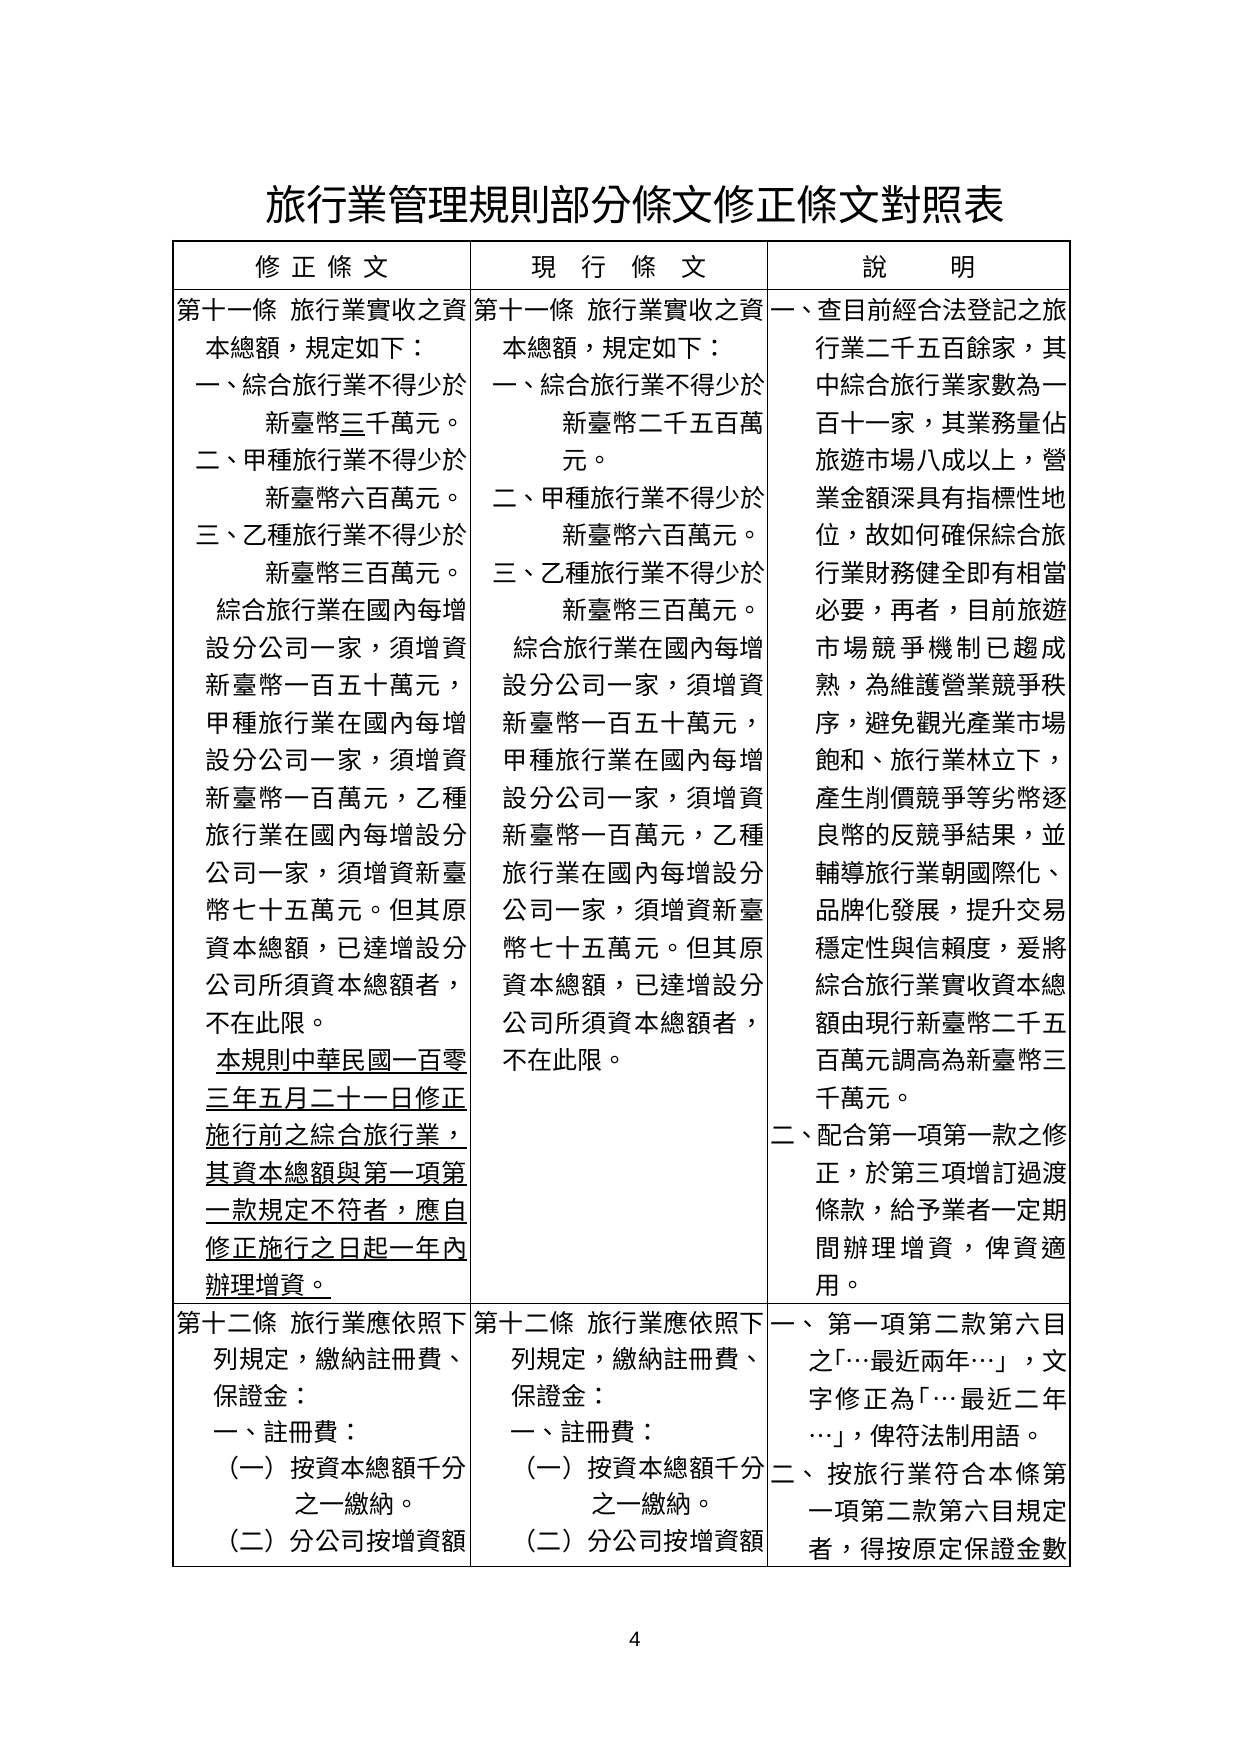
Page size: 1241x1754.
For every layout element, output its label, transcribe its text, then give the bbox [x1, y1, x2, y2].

table_cell 第一項第二款第六目之｢…最近兩年…」，文字修正為｢…最近二年…」，俾符法制用語。 按旅行業符合本條第一項第二款第六目規定者，得按原定保證金數 [768, 1304, 1069, 1566]
text 旅行業管理規則部分條文修正條文對照表 [177, 164, 1092, 239]
table_cell 第十二條 旅行業應依照下列規定，繳納註冊費、保證金： 一、註冊費： （一）按資本總額千分之一繳納。 （二）分公司按增資額 [471, 1304, 767, 1566]
table_cell 第十一條 旅行業實收之資本總額，規定如下： 一、綜合旅行業不得少於新臺幣二千五百萬元。 二、甲種旅行業不得少於新臺幣六百萬元。 三、乙種旅行業不得少於新臺幣三百萬元。 綜合旅行業在國內每增設分公司一家，須增資新臺幣一百五十萬元，甲種旅行業在國內每增設分公司一家，須增資新臺幣一百萬元，乙種旅行業在國內每增設分公司一家，須增資新臺幣七十五萬元。但其原資本總額，已達增設分公司所須資本總額者，不在此限。 [471, 290, 767, 1303]
table_header 修 正 條 文 [174, 242, 470, 289]
table_cell 第十二條 旅行業應依照下列規定，繳納註冊費、保證金： 一、註冊費： （一）按資本總額千分之一繳納。 （二）分公司按增資額 [174, 1304, 470, 1566]
table_header 現 行 條 文 [471, 242, 767, 289]
table_cell 一、查目前經合法登記之旅行業二千五百餘家，其中綜合旅行業家數為一百十一家，其業務量佔旅遊市場八成以上，營業金額深具有指標性地位，故如何確保綜合旅行業財務健全即有相當必要，再者，目前旅遊市場競爭機制已趨成熟，為維護營業競爭秩序，避免觀光產業市場飽和、旅行業林立下，產生削價競爭等劣幣逐良幣的反競爭結果，並輔導旅行業朝國際化、品牌化發展，提升交易穩定性與信賴度，爰將綜合旅行業實收資本總額由現行新臺幣二千五百萬元調高為新臺幣三千萬元。 二、配合第一項第一款之修正，於第三項增訂過渡條款，給予業者一定期間辦理增資，俾資適用。 [768, 290, 1069, 1303]
table_cell 第十一條 旅行業實收之資本總額，規定如下： 一、綜合旅行業不得少於新臺幣三千萬元。 二、甲種旅行業不得少於新臺幣六百萬元。 三、乙種旅行業不得少於新臺幣三百萬元。 綜合旅行業在國內每增設分公司一家，須增資新臺幣一百五十萬元，甲種旅行業在國內每增設分公司一家，須增資新臺幣一百萬元，乙種旅行業在國內每增設分公司一家，須增資新臺幣七十五萬元。但其原資本總額，已達增設分公司所須資本總額者，不在此限。 本規則中華民國一百零三年五月二十一日修正施行前之綜合旅行業，其資本總額與第一項第一款規定不符者，應自修正施行之日起一年內辦理增資。 [174, 290, 470, 1303]
table_header 說明 [768, 242, 1069, 289]
